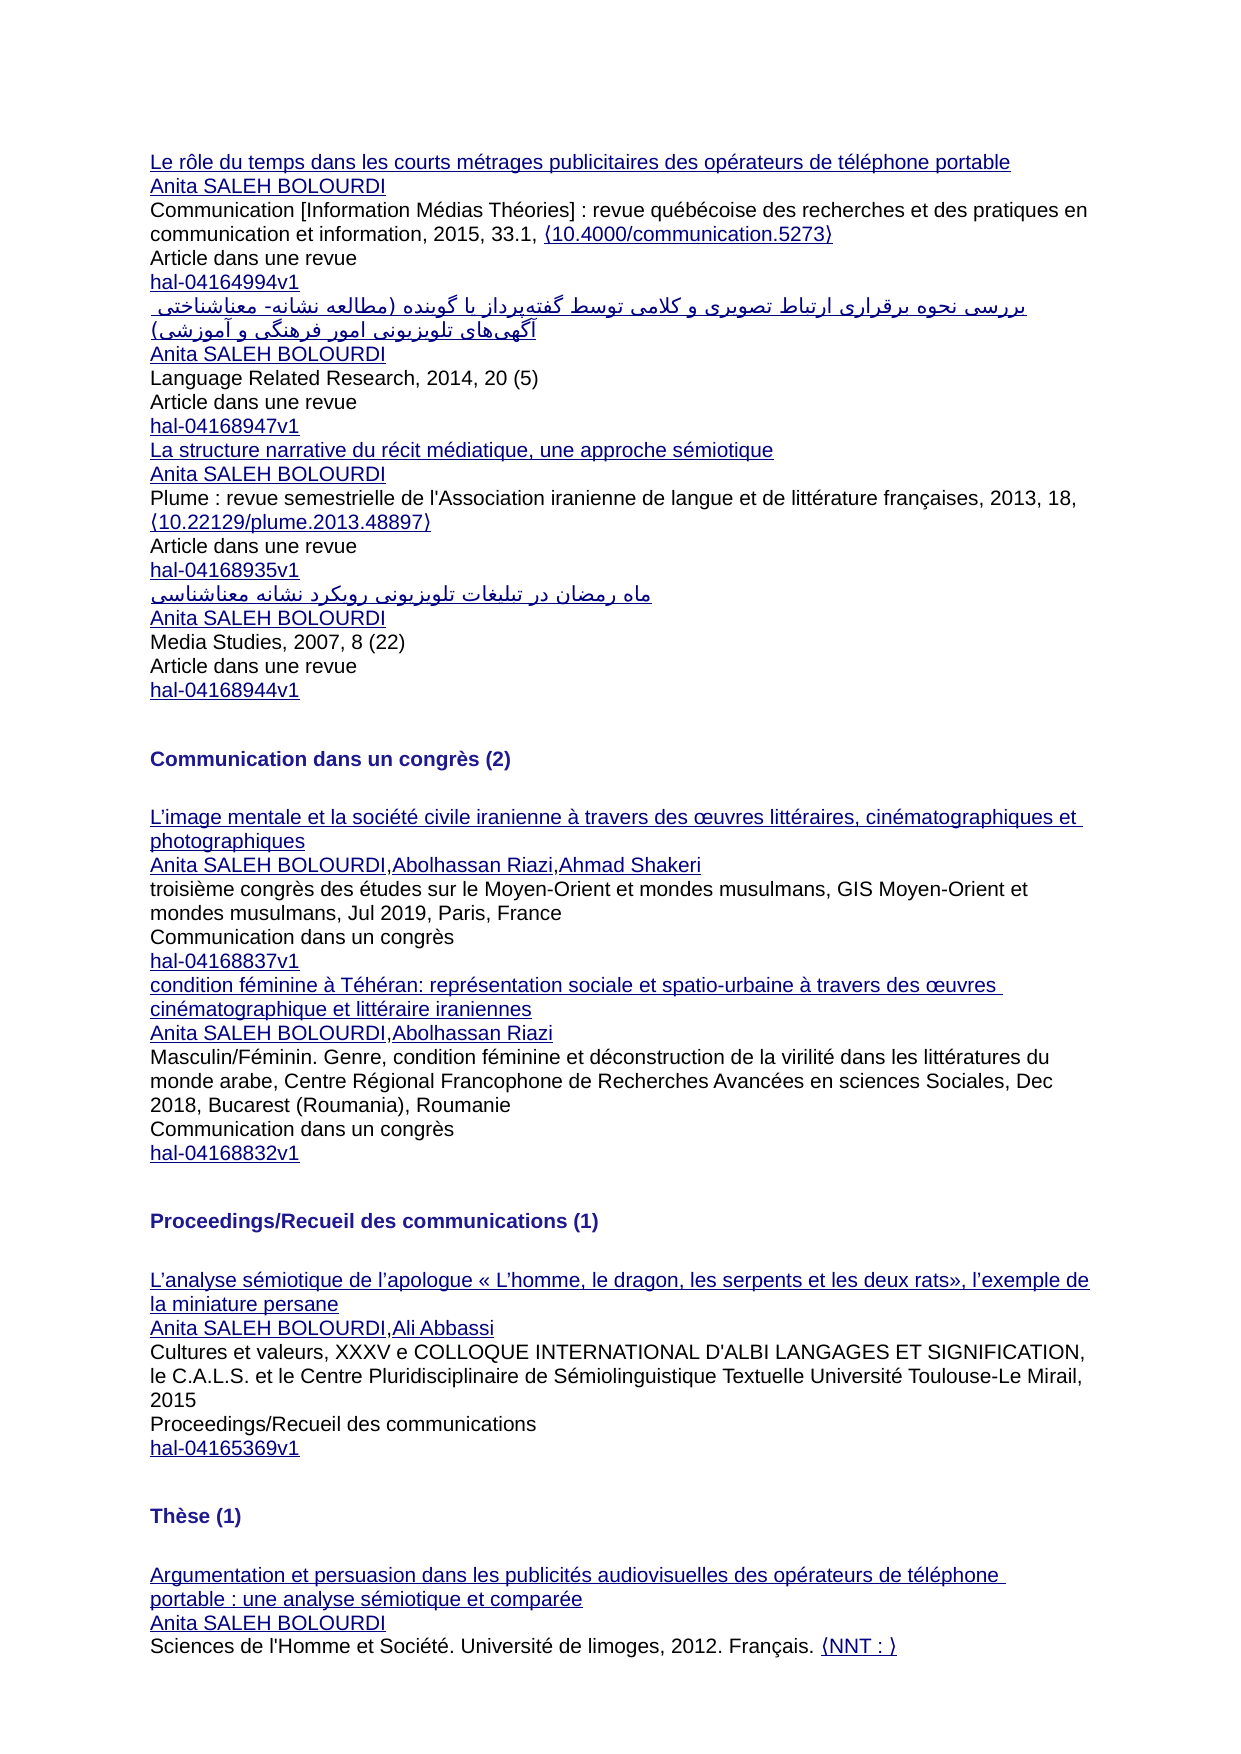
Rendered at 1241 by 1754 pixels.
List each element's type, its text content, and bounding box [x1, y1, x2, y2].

subtitle Communication dans un congrès (2) [150, 747, 1090, 771]
table_header la miniature persane Anita SALEH BOLOURDI,Ali Abbassi Cultures et valeurs, XXXV e COLLOQUE INTERNATIONAL D'ALBI LANGAGES ET SIGNIFICATION, le C.A.L.S. et le Centre Pluridisciplinaire de Sémiolinguistique Textuelle Université Toulouse-Le Mirail, 2015 Proceedings/Recueil des communications hal-04165369v1 [150, 1290, 1090, 1459]
table_cell Le rôle du temps dans les courts métrages publicitaires des opérateurs de téléphone portable Anita SALEH BOLOURDI Communication [Information Médias Théories] : revue québécoise des recherches et des pratiques en communication et information, 2015, 33.1, ⟨10.4000/communication.5273⟩ Article dans une revue hal-04164994v1 [150, 150, 1090, 294]
table_cell ماه رمضان در تبلیغات تلویزیونی رویکرد نشانه معناشناسی Anita SALEH BOLOURDI Media Studies, 2007, 8 (22) Article dans une revue hal-04168944v1 [150, 582, 1090, 702]
subtitle Proceedings/Recueil des communications (1) [150, 1209, 1090, 1233]
table_cell condition féminine à Téhéran: représentation sociale et spatio-urbaine à travers des œuvres cinématographique et littéraire iraniennes Anita SALEH BOLOURDI,Abolhassan Riazi Masculin/Féminin. Genre, condition féminine et déconstruction de la virilité dans les littératures du monde arabe, Centre Régional Francophone de Recherches Avancées en sciences Sociales, Dec 2018, Bucarest (Roumania), Roumanie Communication dans un congrès hal-04168832v1 [150, 973, 1090, 1164]
table_cell بررسی نحوه برقراری ارتباط تصویری و کلامی توسط گفته‌پرداز یا گوینده (مطالعه نشانه- معناشناختی آگهی‌های تلویزیونی امور فرهنگی و آموزشی) Anita SALEH BOLOURDI Language Related Research, 2014, 20 (5) Article dans une revue hal-04168947v1 [150, 294, 1090, 438]
table_header L’analyse sémiotique de l’apologue « L’homme, le dragon, les serpents et les deux rats», l’exemple de [150, 1268, 1090, 1289]
subtitle Thèse (1) [150, 1504, 1090, 1528]
table_header Argumentation et persuasion dans les publicités audiovisuelles des opérateurs de téléphone portable : une analyse sémiotique et comparée Anita SALEH BOLOURDI Sciences de l'Homme et Société. Université de limoges, 2012. Français. ⟨NNT : ⟩ [150, 1563, 1090, 1658]
table_header L’image mentale et la société civile iranienne à travers des œuvres littéraires, cinématographiques et photographiques Anita SALEH BOLOURDI,Abolhassan Riazi,Ahmad Shakeri troisième congrès des études sur le Moyen-Orient et mondes musulmans, GIS Moyen-Orient et mondes musulmans, Jul 2019, Paris, France Communication dans un congrès hal-04168837v1 [150, 805, 1090, 973]
table_cell La structure narrative du récit médiatique, une approche sémiotique Anita SALEH BOLOURDI Plume : revue semestrielle de l'Association iranienne de langue et de littérature françaises, 2013, 18, ⟨10.22129/plume.2013.48897⟩ Article dans une revue hal-04168935v1 [150, 438, 1090, 582]
